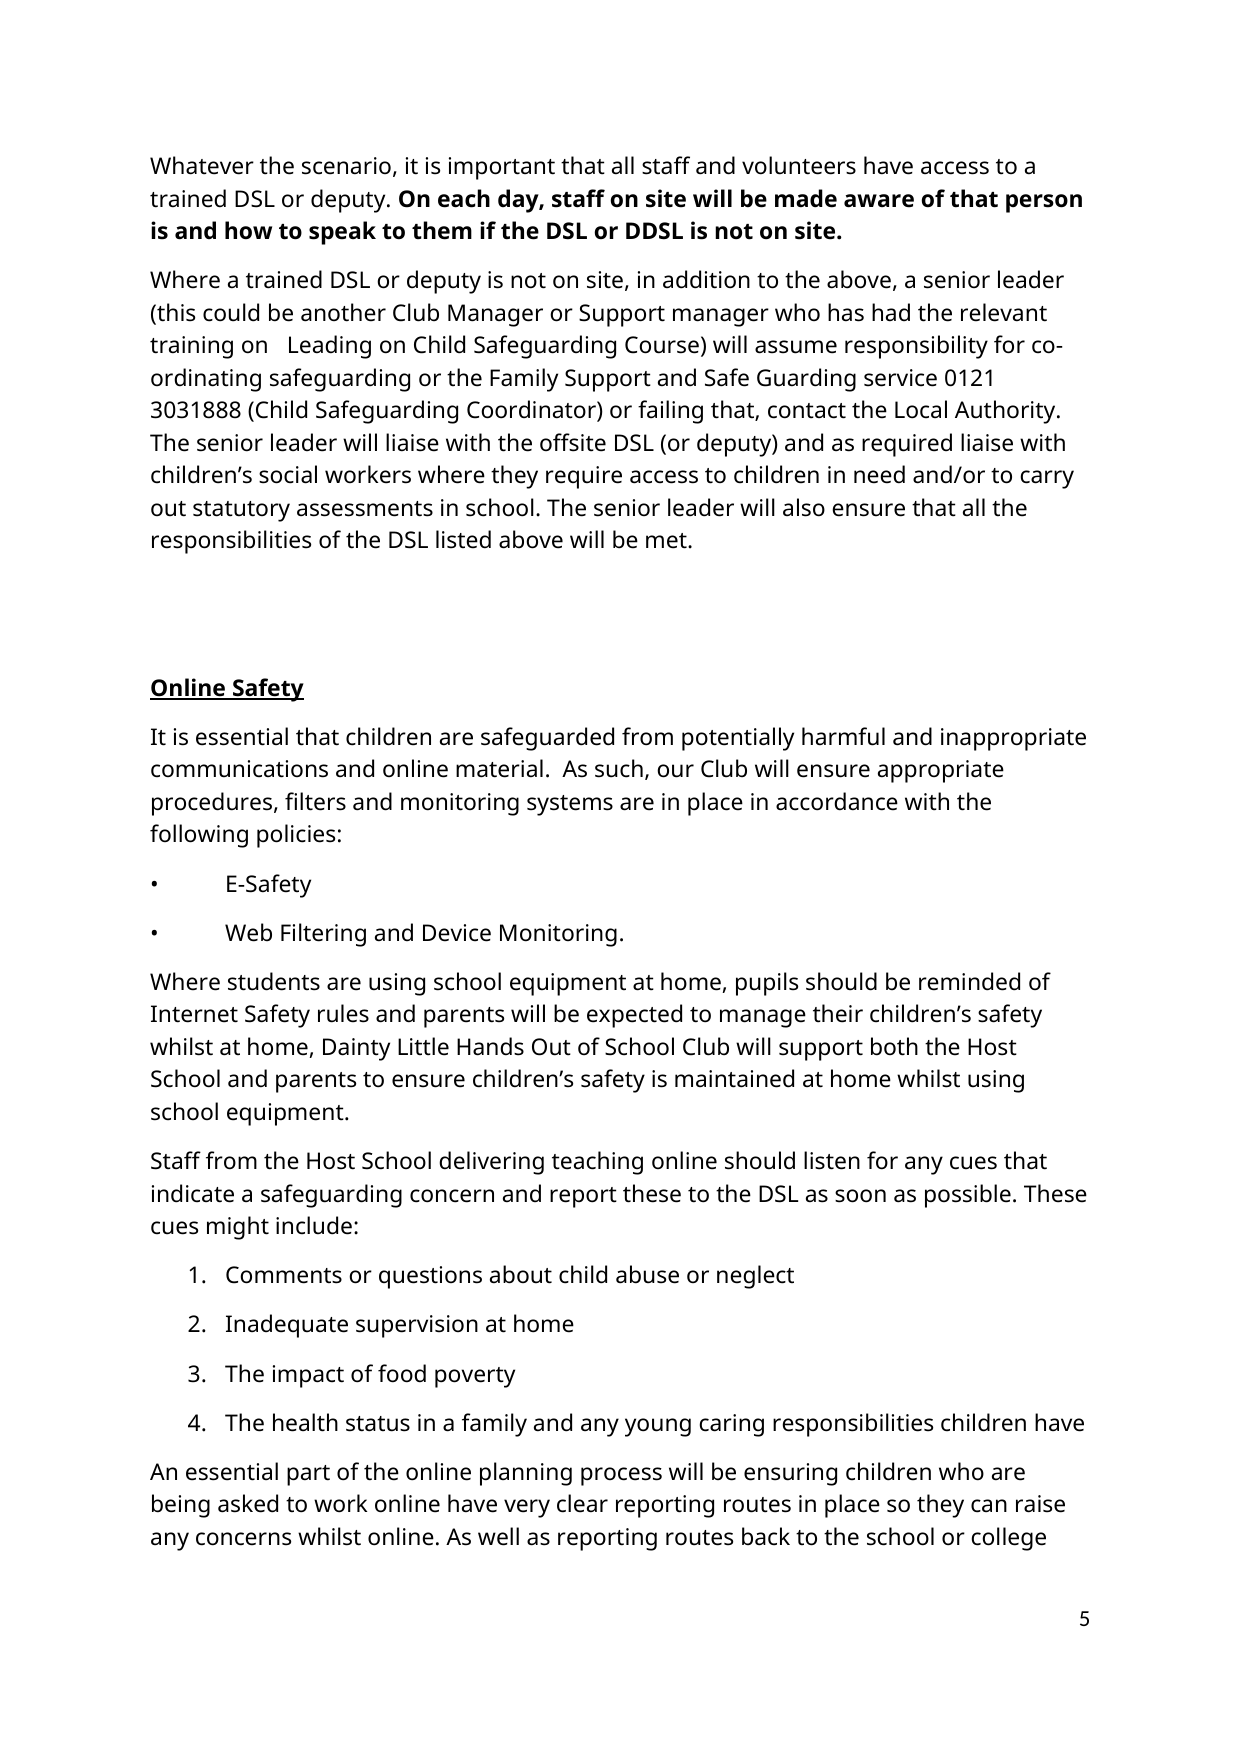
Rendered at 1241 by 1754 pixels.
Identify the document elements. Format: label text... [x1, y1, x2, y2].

text • E-Safety [150, 867, 1090, 899]
list The health status in a family and any young caring responsibilities children have [187, 1407, 1090, 1438]
list Inadequate supervision at home [187, 1308, 1090, 1339]
text Where students are using school equipment at home, pupils should be reminded of Internet Safety rules and parents will be expected to manage their children’s safety whilst at home, Dainty Little Hands Out of School Club will support both the Host School and parents to ensure children’s safety is maintained at home whilst using school equipment. [150, 966, 1090, 1127]
text It is essential that children are safeguarded from potentially harmful and inappropriate communications and online material. As such, our Club will ensure appropriate procedures, filters and monitoring systems are in place in accordance with the following policies: [150, 721, 1090, 849]
text An essential part of the online planning process will be ensuring children who are being asked to work online have very clear reporting routes in place so they can raise any concerns whilst online. As well as reporting routes back to the school or college [150, 1456, 1090, 1552]
list The impact of food poverty [187, 1357, 1090, 1389]
list Comments or questions about child abuse or neglect [187, 1259, 1090, 1290]
text Online Safety [150, 672, 1090, 703]
text Staff from the Host School delivering teaching online should listen for any cues that indicate a safeguarding concern and report these to the DSL as soon as possible. These cues might include: [150, 1145, 1090, 1241]
text Where a trained DSL or deputy is not on site, in addition to the above, a senior leader (this could be another Club Manager or Support manager who has had the relevant training on Leading on Child Safeguarding Course) will assume responsibility for co-ordinating safeguarding or the Family Support and Safe Guarding service 0121 3031888 (Child Safeguarding Coordinator) or failing that, contact the Local Authority. The senior leader will liaise with the offsite DSL (or deputy) and as required liaise with children’s social workers where they require access to children in need and/or to carry out statutory assessments in school. The senior leader will also ensure that all the responsibilities of the DSL listed above will be met. [150, 264, 1090, 555]
text • Web Filtering and Device Monitoring. [150, 917, 1090, 948]
text Whatever the scenario, it is important that all staff and volunteers have access to a trained DSL or deputy. On each day, staff on site will be made aware of that person is and how to speak to them if the DSL or DDSL is not on site. [150, 150, 1090, 246]
